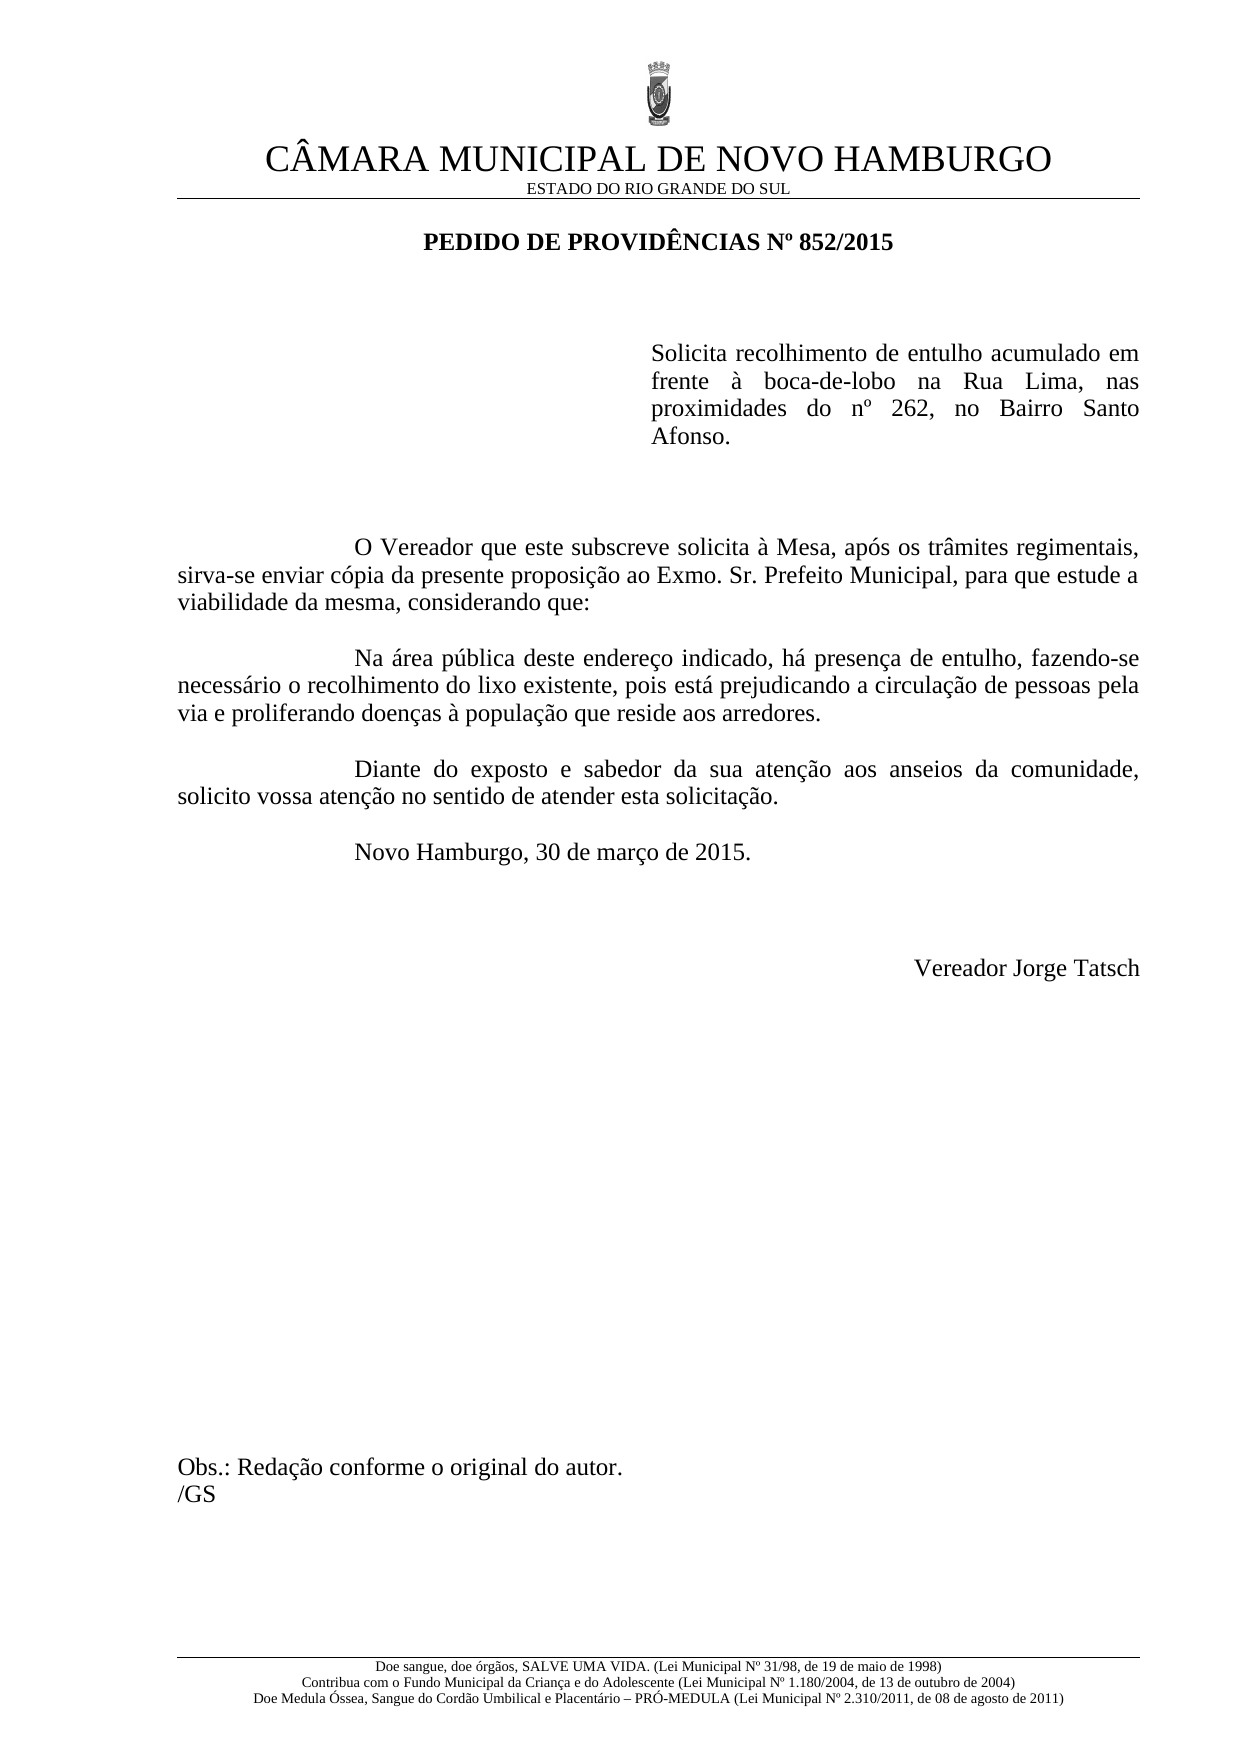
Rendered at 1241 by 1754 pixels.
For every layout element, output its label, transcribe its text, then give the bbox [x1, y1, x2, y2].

text /GS [177, 1481, 1140, 1508]
text Novo Hamburgo, 30 de março de 2015. [177, 838, 1140, 866]
text Solicita recolhimento de entulho acumulado em frente à boca-de-lobo na Rua Lima, nas proximidades do nº 262, no Bairro Santo Afonso. [651, 339, 1140, 450]
text O Vereador que este subscreve solicita à Mesa, após os trâmites regimentais, sirva-se enviar cópia da presente proposição ao Exmo. Sr. Prefeito Municipal, para que estude a viabilidade da mesma, considerando que: [177, 533, 1140, 616]
text Vereador Jorge Tatsch [177, 954, 1140, 982]
text Na área pública deste endereço indicado, há presença de entulho, fazendo-se necessário o recolhimento do lixo existente, pois está prejudicando a circulação de pessoas pela via e proliferando doenças à população que reside aos arredores. [177, 644, 1140, 727]
text Obs.: Redação conforme o original do autor. [177, 1453, 1140, 1481]
text PEDIDO DE PROVIDÊNCIAS Nº 852/2015 [177, 228, 1140, 256]
text Diante do exposto e sabedor da sua atenção aos anseios da comunidade, solicito vossa atenção no sentido de atender esta solicitação. [177, 755, 1140, 810]
